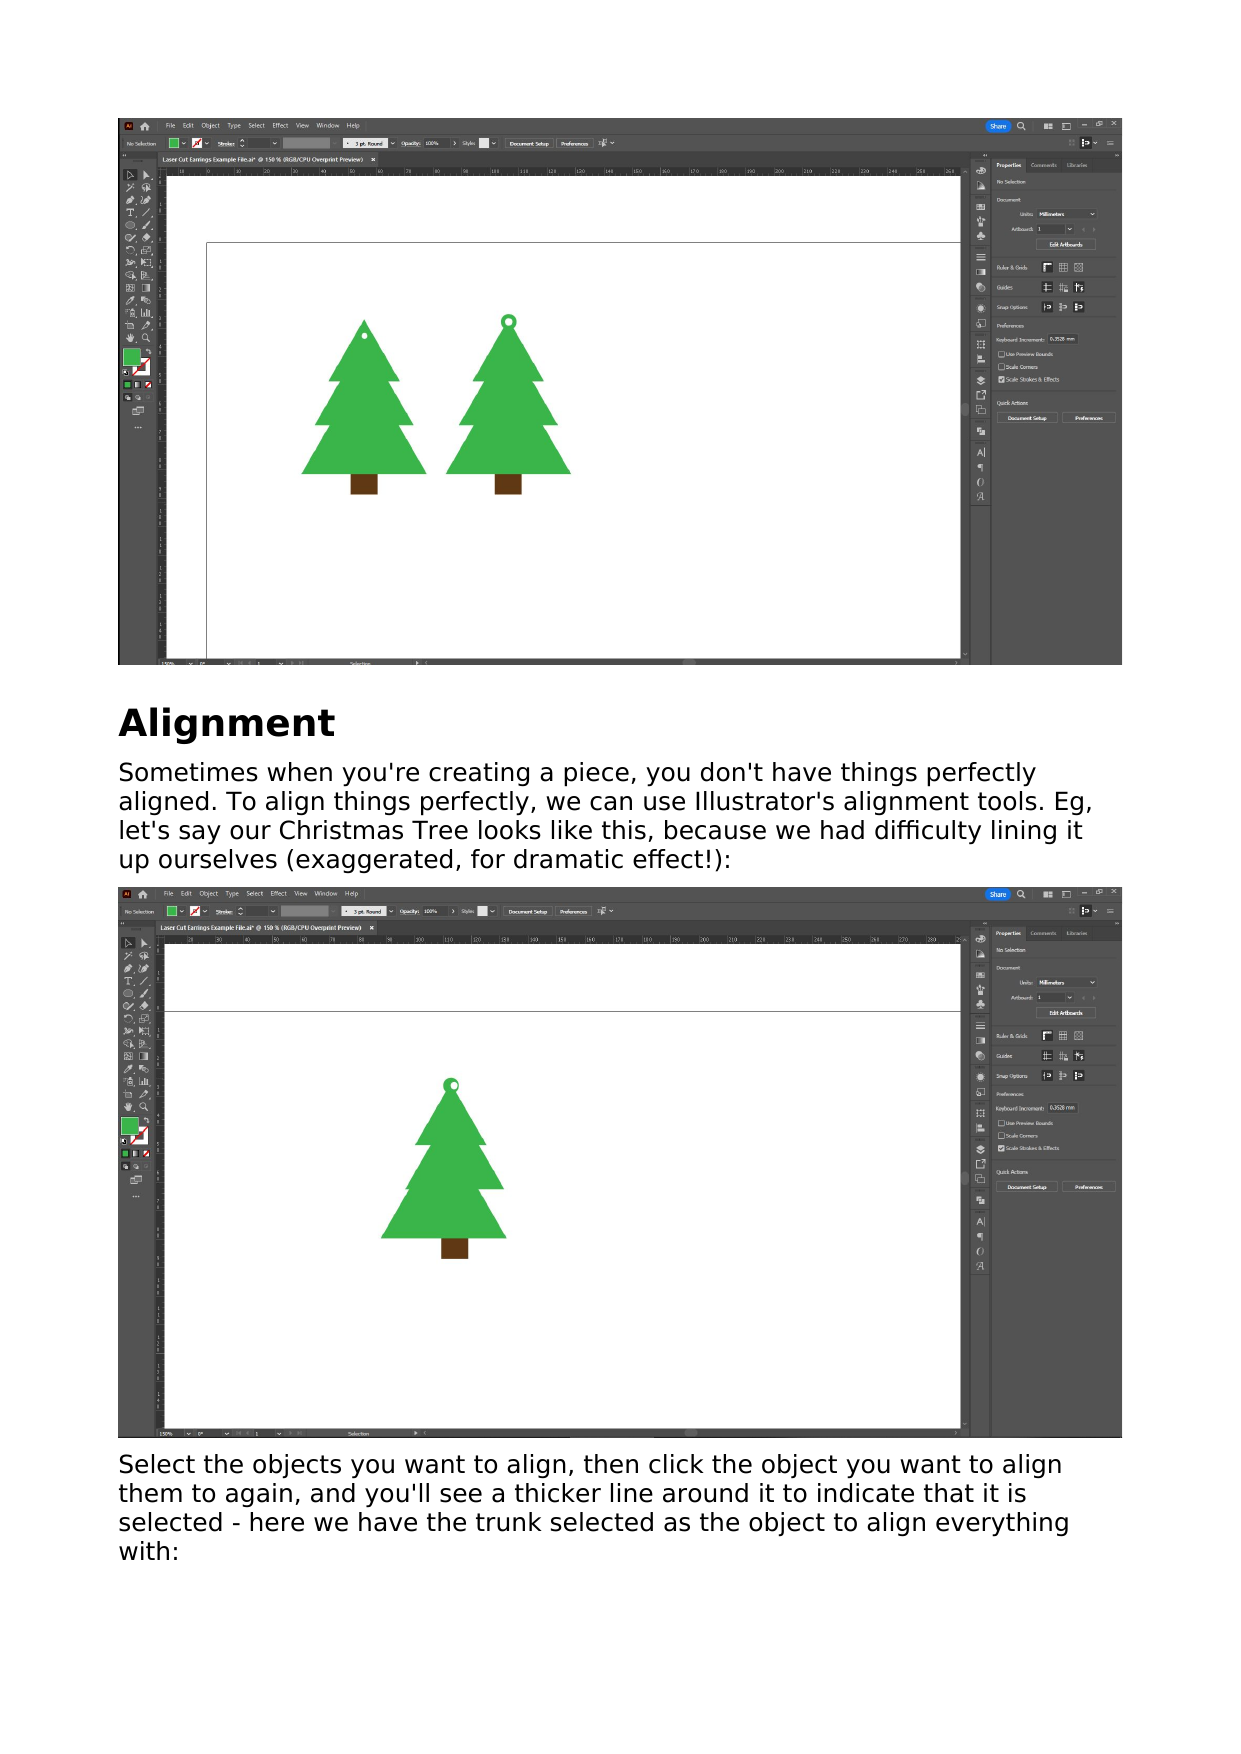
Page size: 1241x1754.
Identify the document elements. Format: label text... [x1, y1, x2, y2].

subtitle Alignment [118, 702, 1122, 745]
text Sometimes when you're creating a piece, you don't have things perfectly aligned. To align things perfectly, we can use Illustrator's alignment tools. Eg, let's say our Christmas Tree looks like this, because we had difficulty lining it up ourselves (exaggerated, for dramatic effect!): [118, 758, 1122, 874]
text Select the objects you want to align, then click the object you want to align them to again, and you'll see a thicker line around it to indicate that it is selected - here we have the trunk selected as the object to align everything with: [118, 1450, 1122, 1566]
picture [118, 118, 1123, 665]
picture [118, 887, 1123, 1438]
